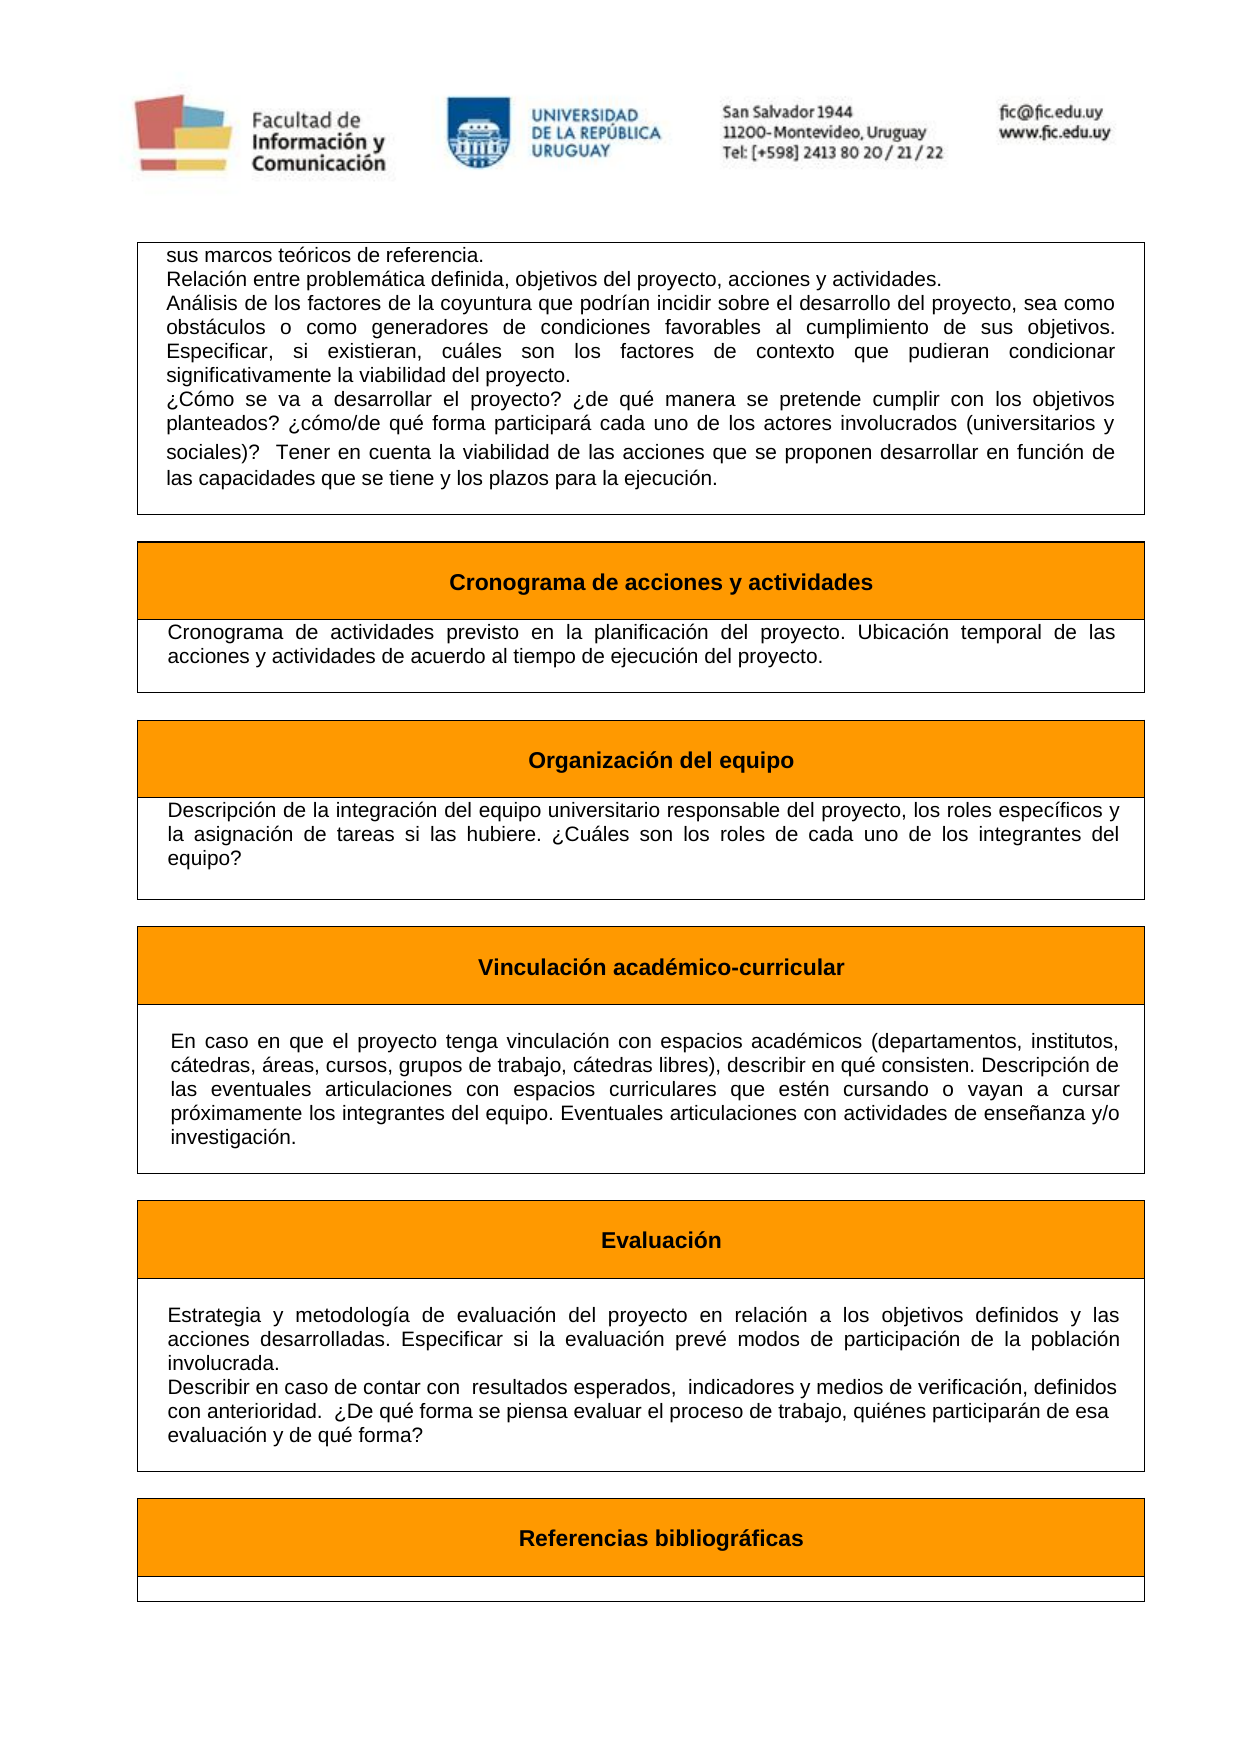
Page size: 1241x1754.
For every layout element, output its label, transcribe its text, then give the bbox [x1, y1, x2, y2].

table_header Cronograma de acciones y actividades [138, 543, 1144, 619]
table_header Referencias bibliográficas [138, 1499, 1144, 1576]
table_cell Cronograma de actividades previsto en la planificación del proyecto. Ubicación temporal de las acciones y actividades de acuerdo al tiempo de ejecución del proyecto. [138, 620, 1144, 692]
table_cell Descripción de la integración del equipo universitario responsable del proyecto, los roles específicos y la asignación de tareas si las hubiere. ¿Cuáles son los roles de cada uno de los integrantes del equipo? [138, 798, 1144, 899]
table_cell sus marcos teóricos de referencia. Relación entre problemática definida, objetivos del proyecto, acciones y actividades. Análisis de los factores de la coyuntura que podrían incidir sobre el desarrollo del proyecto, sea como obstáculos o como generadores de condiciones favorables al cumplimiento de sus objetivos. Especificar, si existieran, cuáles son los factores de contexto que pudieran condicionar significativamente la viabilidad del proyecto. ¿Cómo se va a desarrollar el proyecto? ¿de qué manera se pretende cumplir con los objetivos planteados? ¿cómo/de qué forma participará cada uno de los actores involucrados (universitarios y sociales)? Tener en cuenta la viabilidad de las acciones que se proponen desarrollar en función de las capacidades que se tiene y los plazos para la ejecución. [138, 243, 1144, 514]
table_cell Estrategia y metodología de evaluación del proyecto en relación a los objetivos definidos y las acciones desarrolladas. Especificar si la evaluación prevé modos de participación de la población involucrada. Describir en caso de contar con resultados esperados, indicadores y medios de verificación, definidos con anterioridad. ¿De qué forma se piensa evaluar el proceso de trabajo, quiénes participarán de esa evaluación y de qué forma? [138, 1279, 1144, 1471]
table_cell [138, 1577, 1144, 1601]
table_header Evaluación [138, 1201, 1144, 1278]
table_header Organización del equipo [138, 721, 1144, 797]
table_cell En caso en que el proyecto tenga vinculación con espacios académicos (departamentos, institutos, cátedras, áreas, cursos, grupos de trabajo, cátedras libres), describir en qué consisten. Descripción de las eventuales articulaciones con espacios curriculares que estén cursando o vayan a cursar próximamente los integrantes del equipo. Eventuales articulaciones con actividades de enseñanza y/o investigación. [138, 1005, 1144, 1173]
table_header Vinculación académico-curricular [138, 927, 1144, 1004]
picture [0, 0, 1241, 238]
